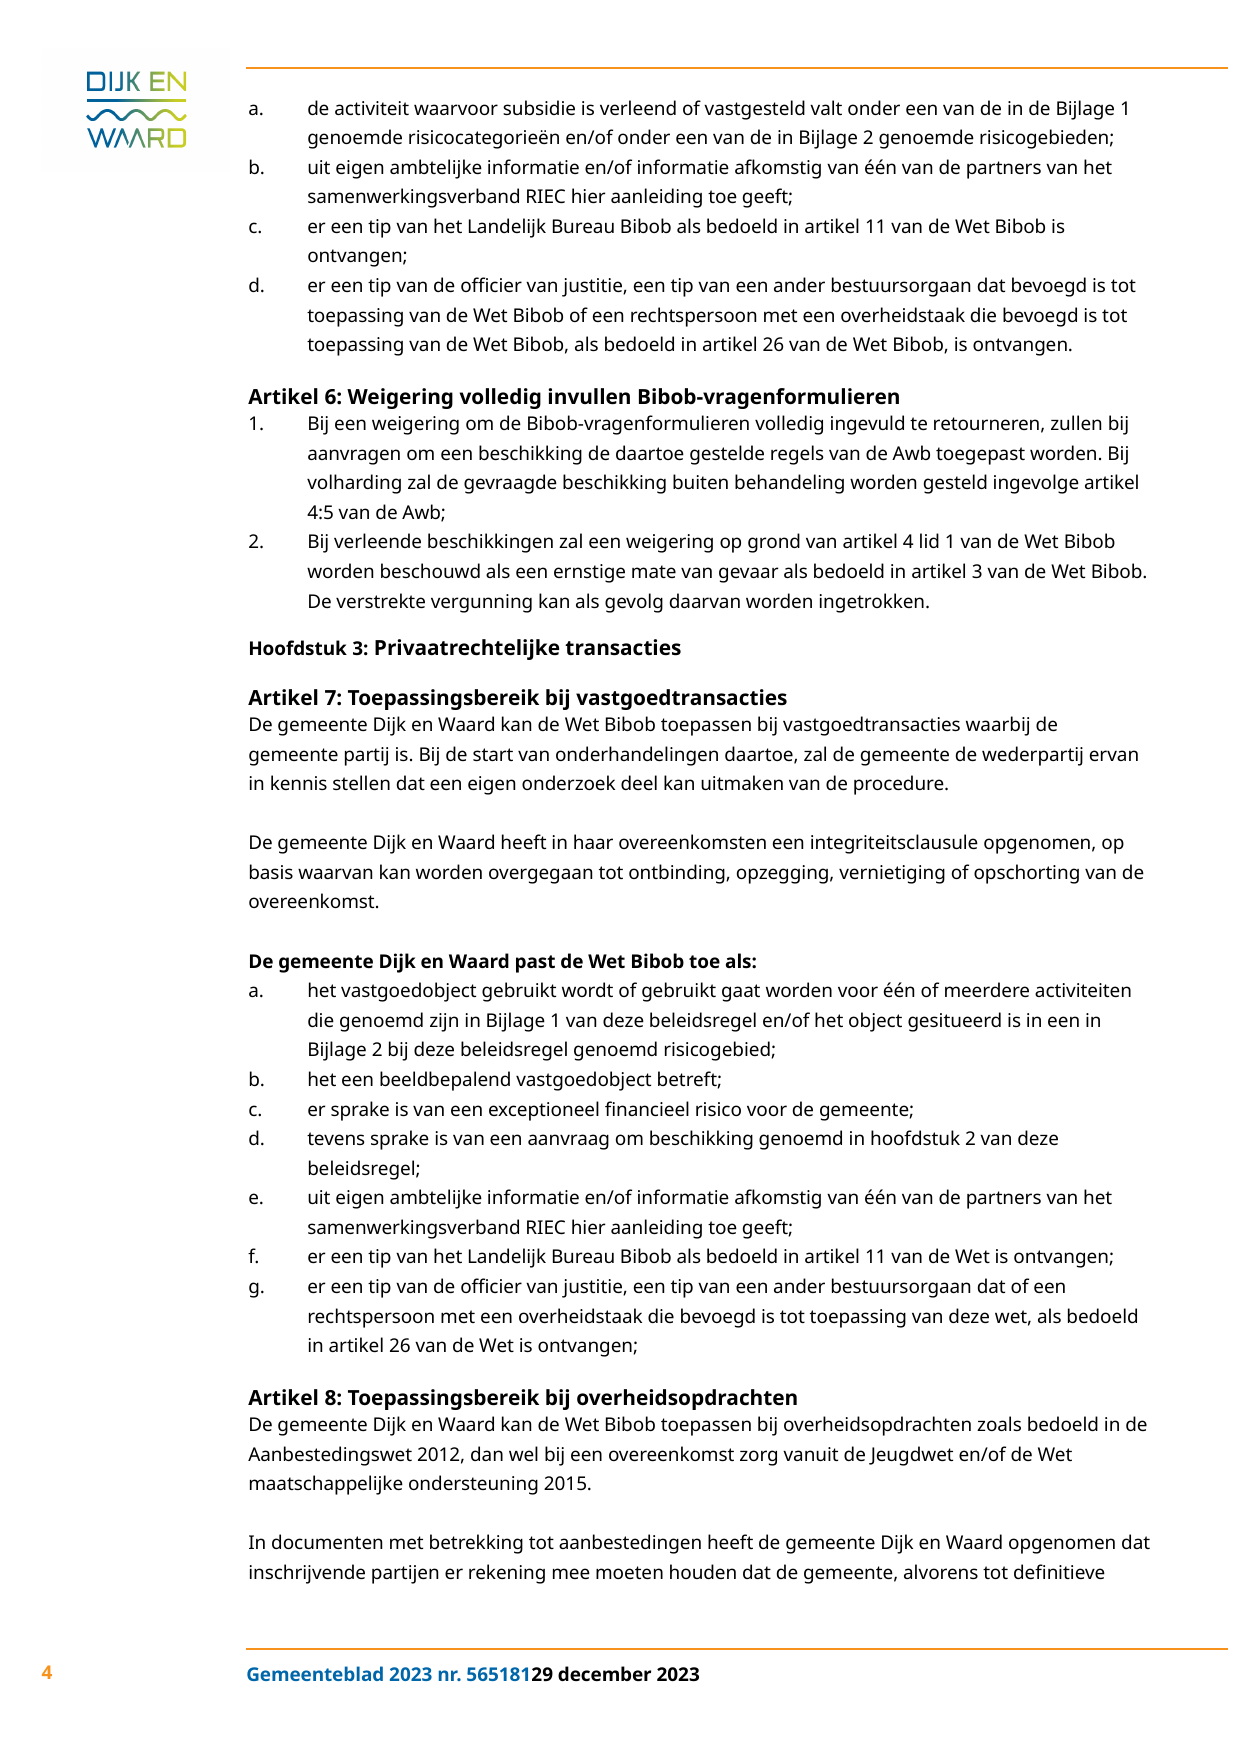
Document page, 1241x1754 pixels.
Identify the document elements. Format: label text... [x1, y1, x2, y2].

text In documenten met betrekking tot aanbestedingen heeft de gemeente Dijk en Waard opgenomen dat inschrijvende partijen er rekening mee moeten houden dat de gemeente, alvorens tot definitieve [248, 1529, 1152, 1585]
list tevens sprake is van een aanvraag om beschikking genoemd in hoofdstuk 2 van deze beleidsregel; [248, 1125, 1152, 1181]
list er een tip van de officier van justitie, een tip van een ander bestuursorgaan dat of een rechtspersoon met een overheidstaak die bevoegd is tot toepassing van deze wet, als bedoeld in artikel 26 van de Wet is ontvangen; [248, 1273, 1152, 1358]
text De gemeente Dijk en Waard heeft in haar overeenkomsten een integriteitsclausule opgenomen, op basis waarvan kan worden overgegaan tot ontbinding, opzegging, vernietiging of opschorting van de overeenkomst. [248, 829, 1152, 914]
list de activiteit waarvoor subsidie is verleend of vastgesteld valt onder een van de in de Bijlage 1 genoemde risicocategorieën en/of onder een van de in Bijlage 2 genoemde risicogebieden; [248, 95, 1152, 150]
list uit eigen ambtelijke informatie en/of informatie afkomstig van één van de partners van het samenwerkingsverband RIEC hier aanleiding toe geeft; [248, 1184, 1152, 1240]
list het een beeldbepalend vastgoedobject betreft; [248, 1066, 1152, 1092]
picture [41, 47, 231, 172]
list er een tip van het Landelijk Bureau Bibob als bedoeld in artikel 11 van de Wet is ontvangen; [248, 1244, 1152, 1269]
text De gemeente Dijk en Waard kan de Wet Bibob toepassen bij vastgoedtransacties waarbij de gemeente partij is. Bij de start van onderhandelingen daartoe, zal de gemeente de wederpartij ervan in kennis stellen dat een eigen onderzoek deel kan uitmaken van de procedure. [248, 711, 1152, 796]
list er sprake is van een exceptioneel financieel risico voor de gemeente; [248, 1096, 1152, 1121]
list er een tip van de officier van justitie, een tip van een ander bestuursorgaan dat bevoegd is tot toepassing van de Wet Bibob of een rechtspersoon met een overheidstaak die bevoegd is tot toepassing van de Wet Bibob, als bedoeld in artikel 26 van de Wet Bibob, is ontvangen. [248, 272, 1152, 357]
list Bij verleende beschikkingen zal een weigering op grond van artikel 4 lid 1 van de Wet Bibob worden beschouwd als een ernstige mate van gevaar als bedoeld in artikel 3 van de Wet Bibob. De verstrekte vergunning kan als gevolg daarvan worden ingetrokken. [248, 529, 1152, 613]
text Hoofdstuk 3: Privaatrechtelijke transacties [248, 633, 1152, 662]
list uit eigen ambtelijke informatie en/of informatie afkomstig van één van de partners van het samenwerkingsverband RIEC hier aanleiding toe geeft; [248, 154, 1152, 209]
text Artikel 8: Toepassingsbereik bij overheidsopdrachten [248, 1383, 1152, 1411]
text De gemeente Dijk en Waard kan de Wet Bibob toepassen bij overheidsopdrachten zoals bedoeld in de Aanbestedingswet 2012, dan wel bij een overeenkomst zorg vanuit de Jeugdwet en/of de Wet maatschappelijke ondersteuning 2015. [248, 1411, 1152, 1496]
text De gemeente Dijk en Waard past de Wet Bibob toe als: [248, 948, 1152, 973]
list het vastgoedobject gebruikt wordt of gebruikt gaat worden voor één of meerdere activiteiten die genoemd zijn in Bijlage 1 van deze beleidsregel en/of het object gesitueerd is in een in Bijlage 2 bij deze beleidsregel genoemd risicogebied; [248, 977, 1152, 1062]
list er een tip van het Landelijk Bureau Bibob als bedoeld in artikel 11 van de Wet Bibob is ontvangen; [248, 213, 1152, 268]
text Artikel 6: Weigering volledig invullen Bibob-vragenformulieren [248, 382, 1152, 410]
list Bij een weigering om de Bibob-vragenformulieren volledig ingevuld te retourneren, zullen bij aanvragen om een beschikking de daartoe gestelde regels van de Awb toegepast worden. Bij volharding zal de gevraagde beschikking buiten behandeling worden gesteld ingevolge artikel 4:5 van de Awb; [248, 410, 1152, 525]
text Artikel 7: Toepassingsbereik bij vastgoedtransacties [248, 683, 1152, 711]
